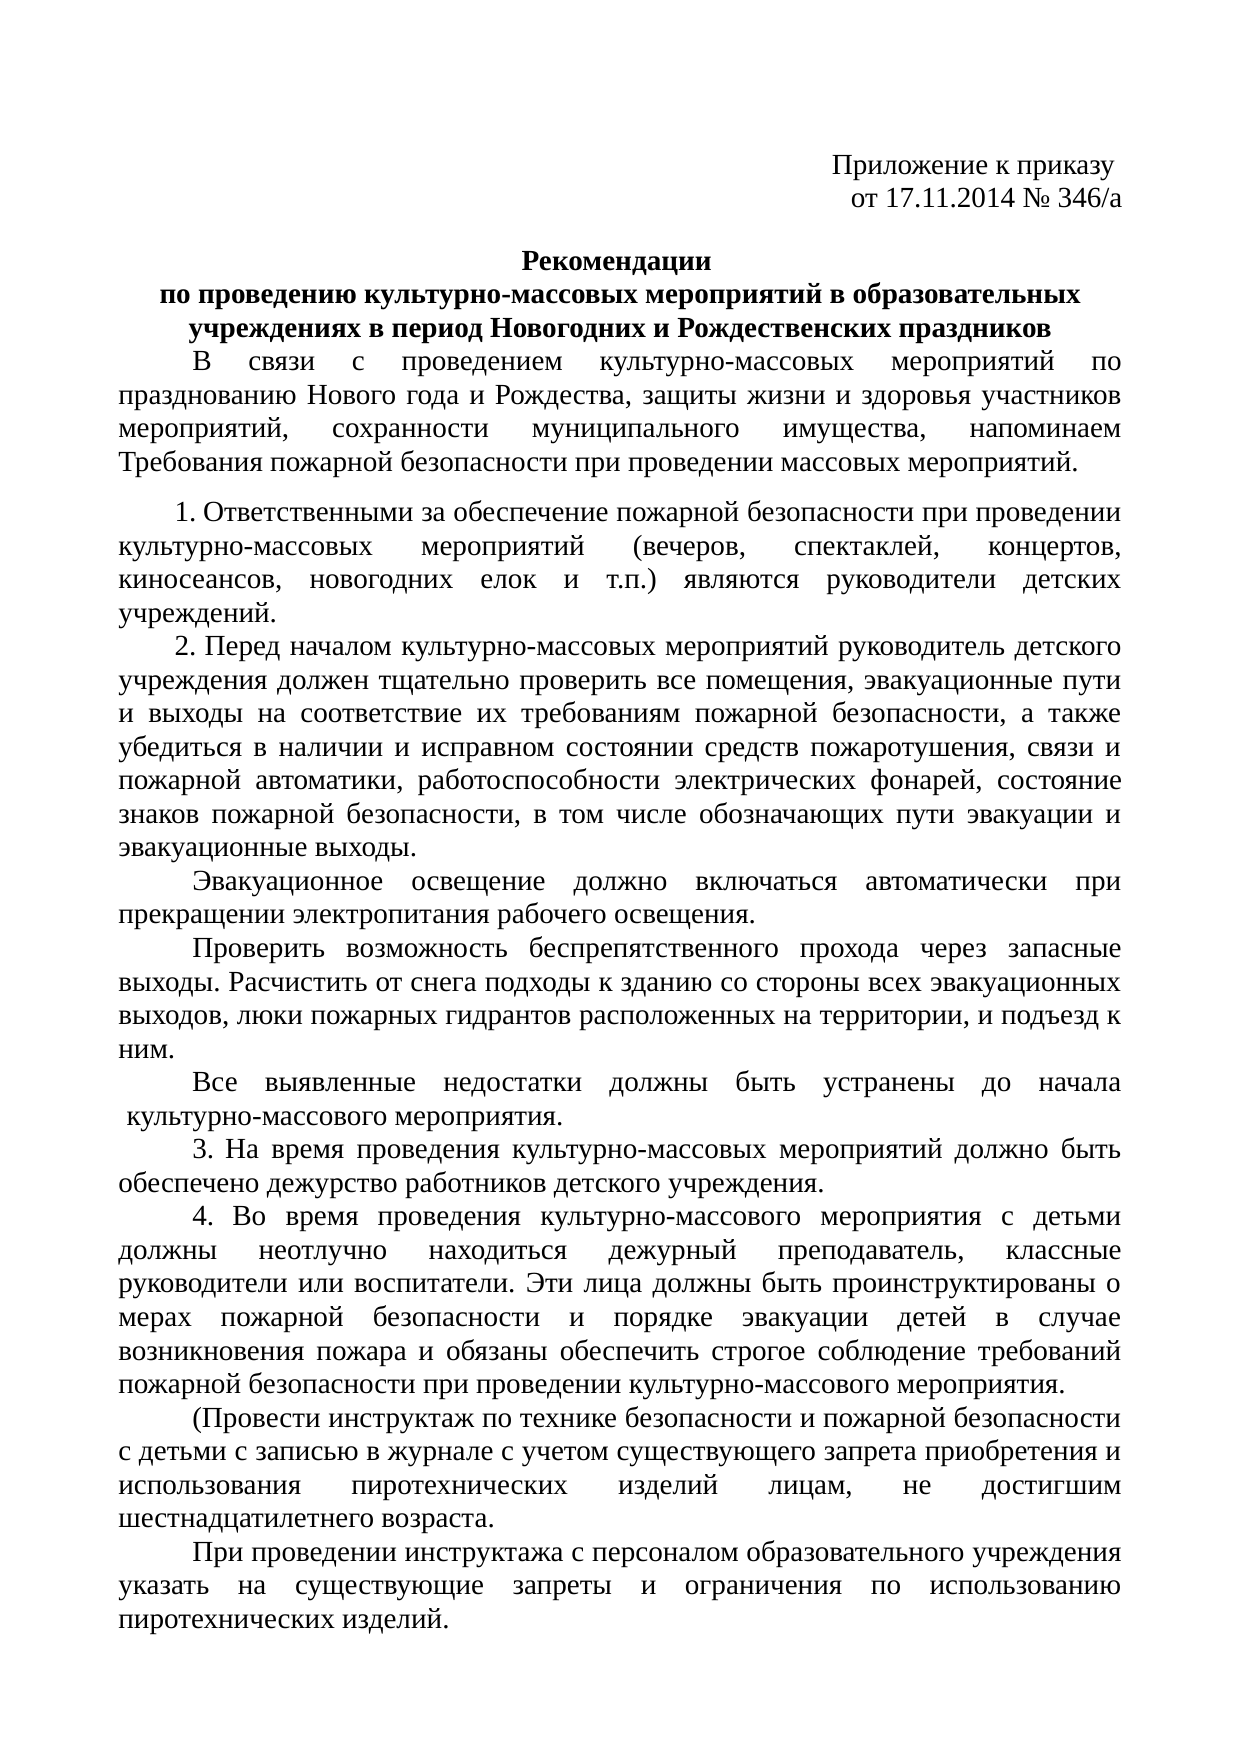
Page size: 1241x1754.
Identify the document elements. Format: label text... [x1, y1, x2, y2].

text 1. Ответственными за обеспечение пожарной безопасности при проведении культурно-массовых мероприятий (вечеров, спектаклей, концертов, киносеансов, новогодних елок и т.п.) являются руководители детских учреждений. [118, 494, 1122, 628]
text При проведении инструктажа с персоналом образовательного учреждения указать на существующие запреты и ограничения по использованию пиротехнических изделий. [118, 1534, 1122, 1634]
text 4. Во время проведения культурно-массового мероприятия с детьми должны неотлучно находиться дежурный преподаватель, классные руководители или воспитатели. Эти лица должны быть проинструктированы о мерах пожарной безопасности и порядке эвакуации детей в случае возникновения пожара и обязаны обеспечить строгое соблюдение требований пожарной безопасности при проведении культурно-массового мероприятия. [118, 1198, 1122, 1400]
text В связи с проведением культурно-массовых мероприятий по празднованию Нового года и Рождества, защиты жизни и здоровья участников мероприятий, сохранности муниципального имущества, напоминаем Требования пожарной безопасности при проведении массовых мероприятий. [118, 343, 1122, 477]
text Рекомендации [118, 243, 1122, 276]
text Проверить возможность беспрепятственного прохода через запасные выходы. Расчистить от снега подходы к зданию со стороны всех эвакуационных выходов, люки пожарных гидрантов расположенных на территории, и подъезд к ним. [118, 930, 1122, 1064]
text Приложение к приказу [560, 147, 1122, 180]
text Эвакуационное освещение должно включаться автоматически при прекращении электропитания рабочего освещения. [118, 863, 1122, 930]
text от 17.11.2014 № 346/а [560, 180, 1122, 214]
text 3. На время проведения культурно-массовых мероприятий должно быть обеспечено дежурство работников детского учреждения. [118, 1131, 1122, 1198]
text Все выявленные недостатки должны быть устранены до начала культурно-массового мероприятия. [126, 1064, 1122, 1131]
text 2. Перед началом культурно-массовых мероприятий руководитель детского учреждения должен тщательно проверить все помещения, эвакуационные пути и выходы на соответствие их требованиям пожарной безопасности, а также убедиться в наличии и исправном состоянии средств пожаротушения, связи и пожарной автоматики, работоспособности электрических фонарей, состояние знаков пожарной безопасности, в том числе обозначающих пути эвакуации и эвакуационные выходы. [118, 628, 1122, 863]
text по проведению культурно-массовых мероприятий в образовательных учреждениях в период Новогодних и Рождественских праздников [118, 276, 1122, 343]
text (Провести инструктаж по технике безопасности и пожарной безопасности с детьми с записью в журнале с учетом существующего запрета приобретения и использования пиротехнических изделий лицам, не достигшим шестнадцатилетнего возраста. [118, 1400, 1122, 1534]
